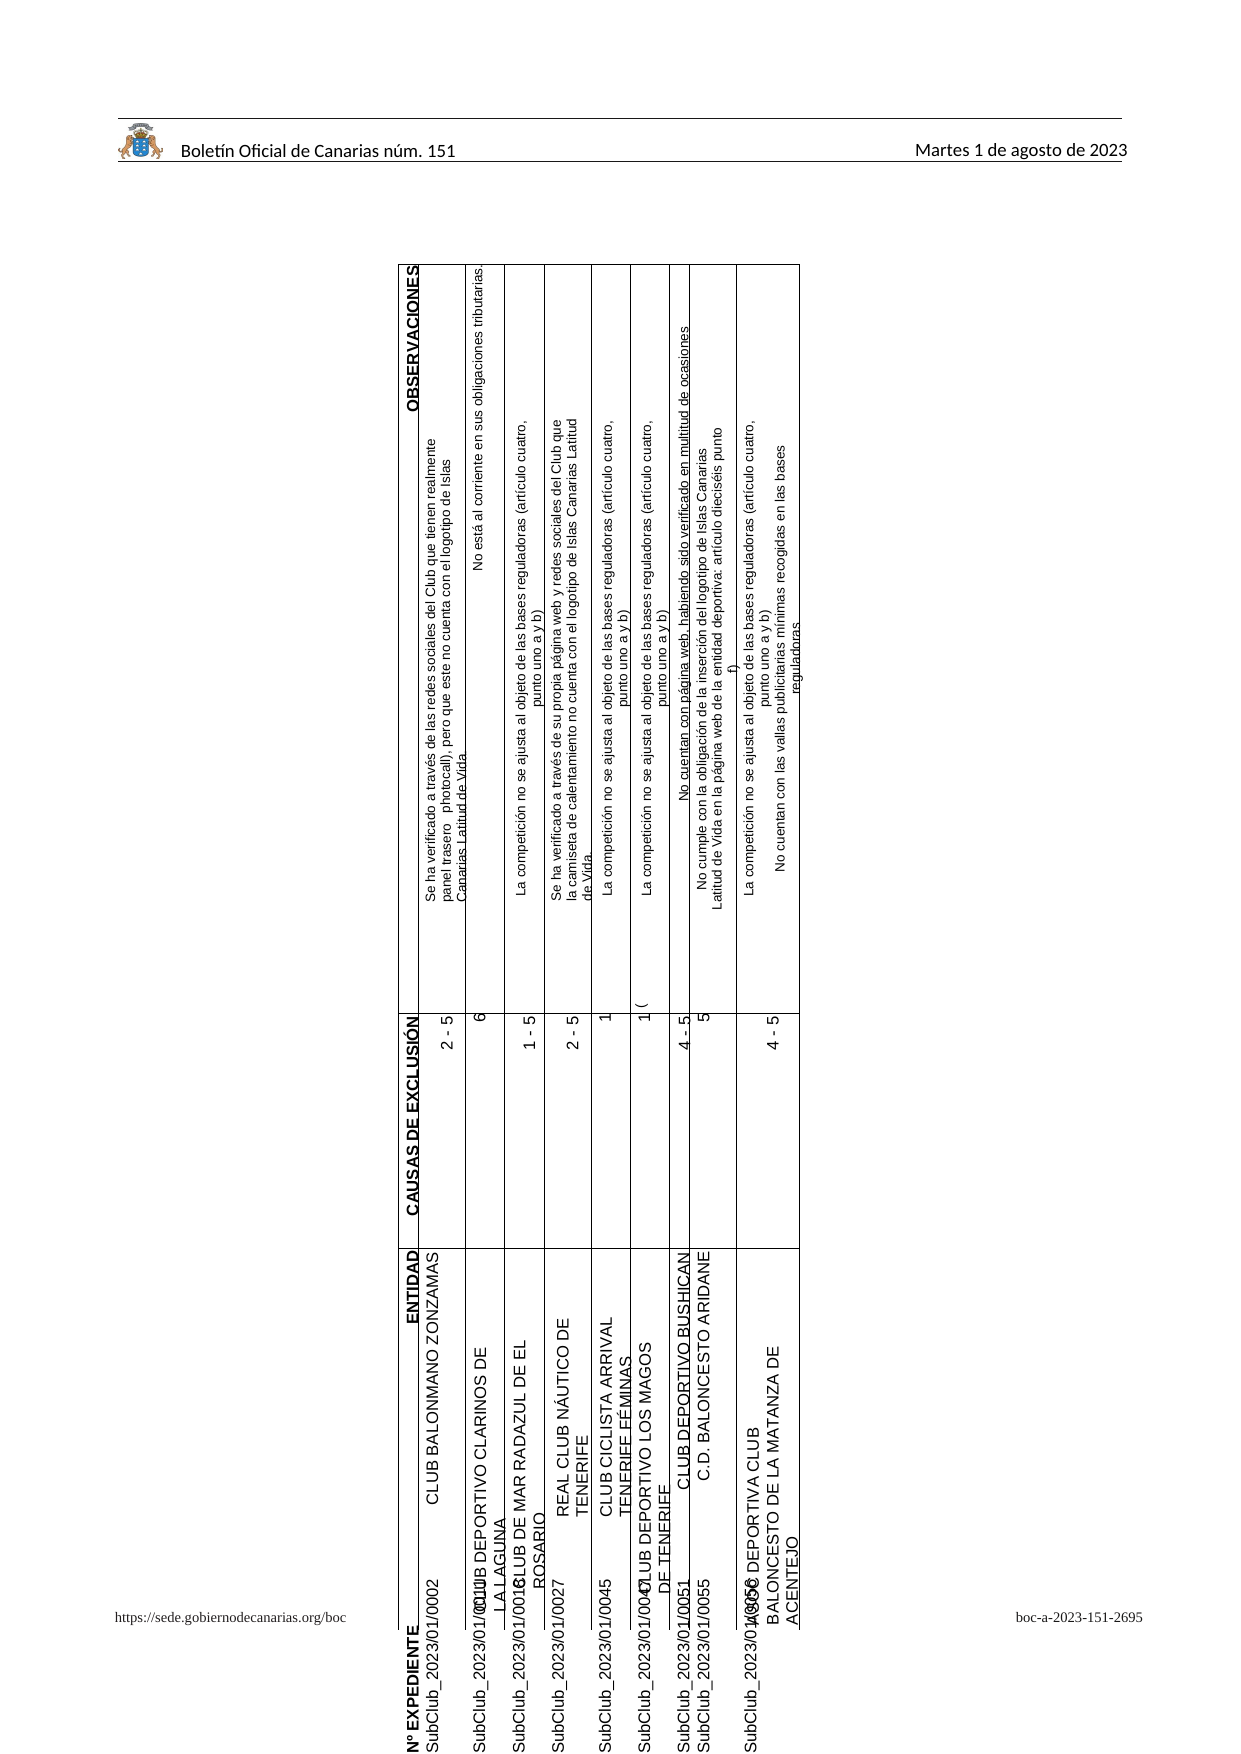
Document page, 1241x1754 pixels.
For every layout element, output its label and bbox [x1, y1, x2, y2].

table_cell [410, 1305, 418, 1310]
table_cell [737, 1249, 799, 1609]
table_cell [748, 1591, 757, 1599]
table_header [207, 236, 379, 1609]
table_header [592, 265, 630, 1012]
table_cell [505, 1249, 544, 1609]
table_cell [408, 1277, 416, 1282]
table_cell [737, 1014, 799, 1248]
table_cell [631, 1249, 669, 1609]
table_header [408, 402, 416, 409]
table_cell [535, 1566, 544, 1575]
table_cell [670, 1014, 689, 1248]
table_cell [545, 1014, 591, 1248]
table_header [419, 265, 465, 1012]
table_cell [419, 1014, 465, 1248]
table_cell [399, 1014, 418, 1248]
table_header [399, 265, 418, 1012]
table_cell [410, 1020, 418, 1025]
table_header [466, 265, 504, 1012]
table_cell [408, 1132, 416, 1137]
table_cell [660, 1584, 669, 1591]
table_header [690, 265, 736, 1012]
table_cell [670, 1249, 689, 1609]
table_cell [631, 1014, 669, 1248]
table_cell [690, 1014, 736, 1248]
table_cell [679, 1431, 688, 1438]
table_header [670, 265, 689, 1012]
table_header [737, 265, 799, 1012]
table_cell [505, 1014, 544, 1248]
table_cell [679, 1395, 688, 1404]
table_cell [592, 1014, 630, 1248]
table_cell [408, 1031, 416, 1038]
table_cell [592, 1249, 630, 1609]
table_header [379, 236, 799, 1609]
table_header [631, 265, 669, 1012]
table_cell [419, 1249, 465, 1609]
table_cell [746, 1599, 755, 1604]
table_header [505, 265, 544, 1012]
table_cell [679, 1599, 688, 1604]
table_cell [466, 1249, 504, 1609]
table_header [545, 265, 591, 1012]
table_cell [681, 1256, 689, 1261]
table_cell [535, 1514, 544, 1523]
table_cell [690, 1249, 736, 1609]
table_cell [466, 1014, 504, 1248]
table_cell [399, 1249, 418, 1609]
table_cell [408, 1253, 416, 1258]
table_header [408, 303, 416, 310]
table_cell [475, 1599, 484, 1604]
table_cell [545, 1249, 591, 1609]
table_cell [679, 1344, 688, 1353]
table_header [410, 292, 418, 297]
